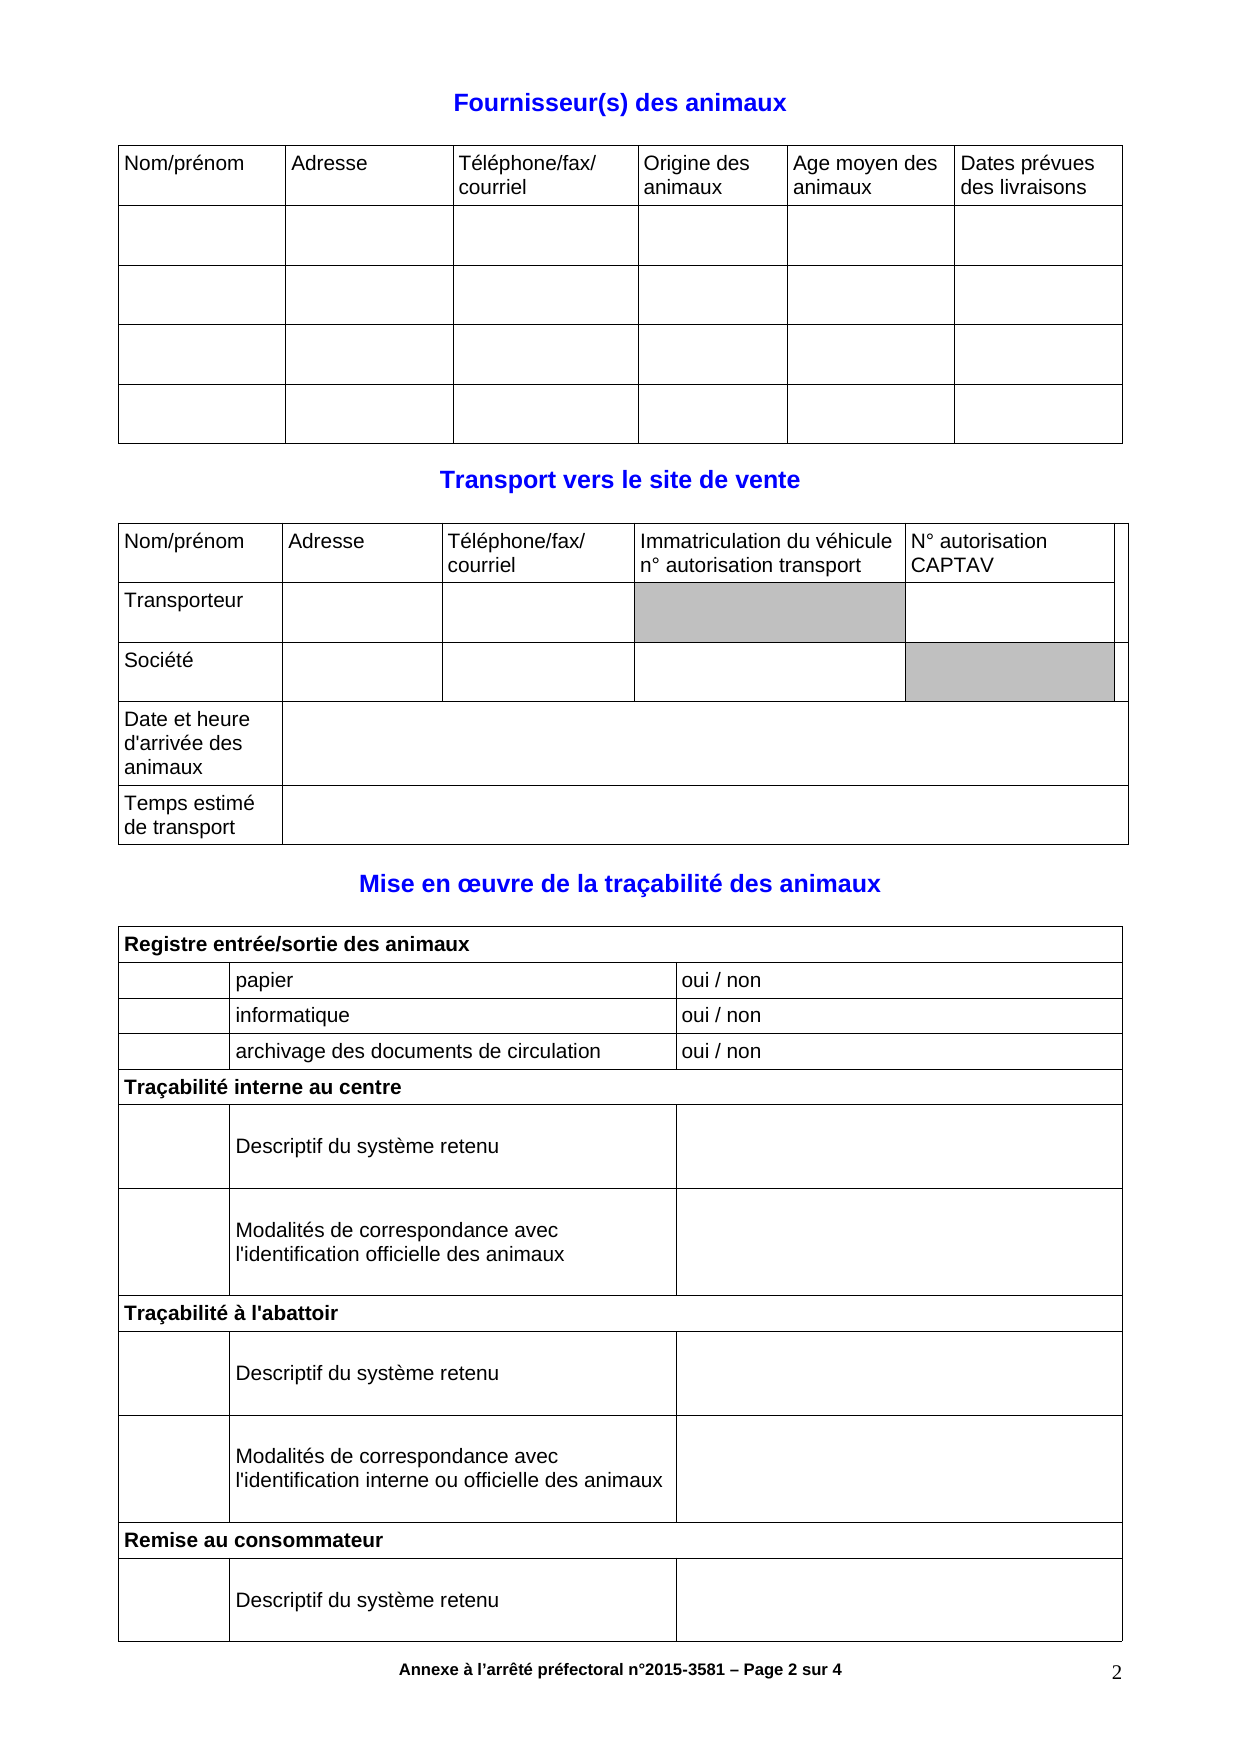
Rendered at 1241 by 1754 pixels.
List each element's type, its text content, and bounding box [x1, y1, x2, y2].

table_cell Date et heure d'arrivée des animaux [119, 702, 282, 785]
table_cell Transporteur [119, 583, 282, 642]
table_header Adresse [286, 146, 453, 205]
table_cell Descriptif du système retenu [230, 1332, 676, 1414]
table_cell [955, 266, 1122, 324]
table_cell [283, 583, 442, 642]
table_cell oui / non [677, 1034, 1122, 1069]
table_cell Modalités de correspondance avec l'identification interne ou officielle des animaux [230, 1416, 676, 1522]
table_cell [1115, 643, 1128, 701]
table_cell [906, 583, 1114, 642]
table_header N° autorisation CAPTAV [906, 524, 1114, 582]
table_cell [639, 206, 787, 264]
table_header Dates prévues des livraisons [955, 146, 1122, 205]
table_cell [119, 266, 285, 324]
table_header Nom/prénom [119, 524, 282, 582]
table_cell [286, 385, 453, 443]
table_cell [788, 325, 954, 384]
table_cell Descriptif du système retenu [230, 1559, 676, 1641]
table_cell informatique [230, 999, 676, 1033]
table_cell oui / non [677, 963, 1122, 997]
table_cell [639, 266, 787, 324]
table_cell oui / non [677, 999, 1122, 1033]
table_cell [955, 385, 1122, 443]
table_cell [119, 206, 285, 264]
table_cell [454, 385, 638, 443]
table_cell [119, 1416, 229, 1522]
table_cell Remise au consommateur [119, 1523, 1122, 1558]
table_cell Traçabilité interne au centre [119, 1070, 1122, 1104]
table_cell [955, 206, 1122, 264]
table_header Nom/prénom [119, 146, 285, 205]
table_cell [119, 1189, 229, 1295]
table_cell [283, 786, 1128, 844]
table_cell Traçabilité à l'abattoir [119, 1296, 1122, 1331]
table_header Immatriculation du véhicule n° autorisation transport [635, 524, 905, 582]
table_cell [635, 643, 905, 701]
table_cell [283, 643, 442, 701]
table_cell [119, 999, 229, 1033]
table_cell [454, 206, 638, 264]
table_cell [788, 385, 954, 443]
table_cell [119, 963, 229, 997]
table_header Téléphone/fax/courriel [454, 146, 638, 205]
table_cell [286, 266, 453, 324]
table_cell [119, 1332, 229, 1414]
table_cell [119, 1034, 229, 1069]
table_cell [677, 1332, 1122, 1414]
text Fournisseur(s) des animaux [118, 88, 1122, 117]
table_cell [677, 1416, 1122, 1522]
text Transport vers le site de vente [118, 465, 1122, 494]
table_cell [635, 583, 905, 642]
table_cell [119, 325, 285, 384]
table_cell [119, 385, 285, 443]
table_cell [788, 206, 954, 264]
table_cell [677, 1105, 1122, 1188]
table_cell [286, 206, 453, 264]
table_cell [906, 643, 1114, 701]
text Mise en œuvre de la traçabilité des animaux [118, 869, 1122, 897]
table_cell [639, 325, 787, 384]
table_cell [677, 1559, 1122, 1641]
table_cell Temps estimé de transport [119, 786, 282, 844]
table_cell [119, 1105, 229, 1188]
table_cell Modalités de correspondance avec l'identification officielle des animaux [230, 1189, 676, 1295]
table_cell papier [230, 963, 676, 997]
table_cell [119, 1559, 229, 1641]
table_cell archivage des documents de circulation [230, 1034, 676, 1069]
table_cell [443, 583, 634, 642]
table_cell Descriptif du système retenu [230, 1105, 676, 1188]
table_cell Société [119, 643, 282, 701]
table_cell [454, 325, 638, 384]
table_header Registre entrée/sortie des animaux [119, 927, 1122, 962]
table_cell [955, 325, 1122, 384]
table_header Age moyen des animaux [788, 146, 954, 205]
table_header Adresse [283, 524, 442, 582]
table_cell [788, 266, 954, 324]
table_cell [283, 702, 1128, 785]
table_cell [677, 1189, 1122, 1295]
table_header [1115, 524, 1128, 642]
table_header Origine des animaux [639, 146, 787, 205]
table_cell [443, 643, 634, 701]
table_cell [454, 266, 638, 324]
table_header Téléphone/fax/courriel [443, 524, 634, 582]
table_cell [639, 385, 787, 443]
table_cell [286, 325, 453, 384]
